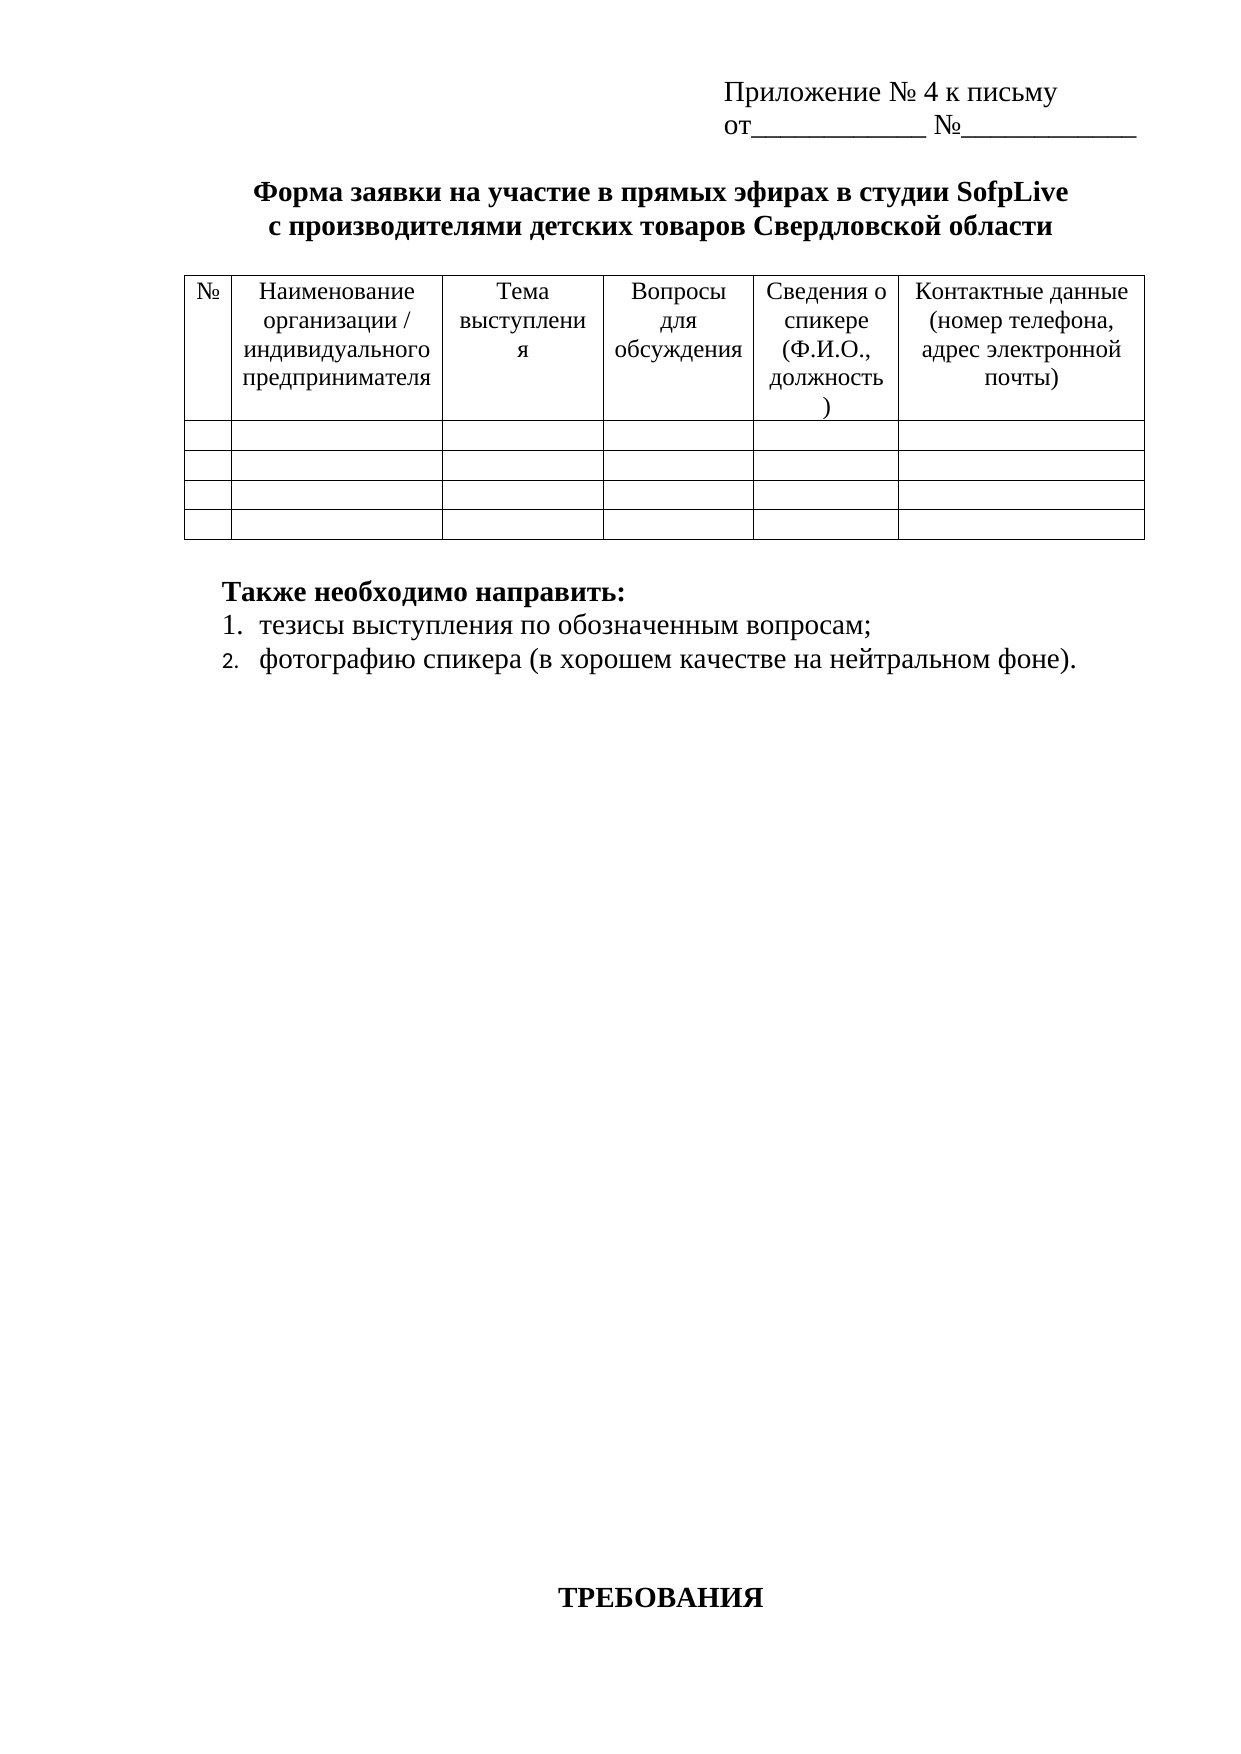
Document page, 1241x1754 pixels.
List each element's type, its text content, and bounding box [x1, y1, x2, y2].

table_header № [185, 276, 231, 420]
table_cell [899, 481, 1144, 509]
table_cell [232, 481, 442, 509]
table_cell [604, 510, 753, 539]
table_cell [604, 481, 753, 509]
table_cell [754, 451, 898, 479]
table_cell [604, 451, 753, 479]
text от____________ №____________ [724, 107, 1181, 141]
table_cell [185, 481, 231, 509]
table_cell [754, 510, 898, 539]
list фотографию спикера (в хорошем качестве на нейтральном фоне). [222, 641, 1181, 674]
table_cell [185, 421, 231, 450]
list тезисы выступления по обозначенным вопросам; [222, 607, 1181, 641]
table_cell [754, 421, 898, 450]
table_cell [754, 481, 898, 509]
table_cell [232, 421, 442, 450]
table_cell [899, 451, 1144, 479]
table_cell [185, 451, 231, 479]
text Приложение № 4 к письму [724, 74, 1181, 107]
table_cell [232, 510, 442, 539]
table_cell [185, 510, 231, 539]
table_cell [604, 421, 753, 450]
text с производителями детских товаров Свердловской области [148, 208, 1181, 242]
text ТРЕБОВАНИЯ [148, 1580, 1181, 1613]
table_cell [443, 510, 603, 539]
table_cell [899, 510, 1144, 539]
text Форма заявки на участие в прямых эфирах в студии SofpLive [148, 174, 1181, 208]
table_header Наименование организации / индивидуального предпринимателя [232, 276, 442, 420]
table_cell [232, 451, 442, 479]
table_header Тема выступления [443, 276, 603, 420]
table_cell [443, 421, 603, 450]
table_cell [443, 481, 603, 509]
text Также необходимо направить: [148, 574, 1181, 607]
table_cell [899, 421, 1144, 450]
table_header Вопросы для обсуждения [604, 276, 753, 420]
table_cell [443, 451, 603, 479]
table_header Сведения о спикере (Ф.И.О., должность) [754, 276, 898, 420]
table_header Контактные данные (номер телефона, адрес электронной почты) [899, 276, 1144, 420]
